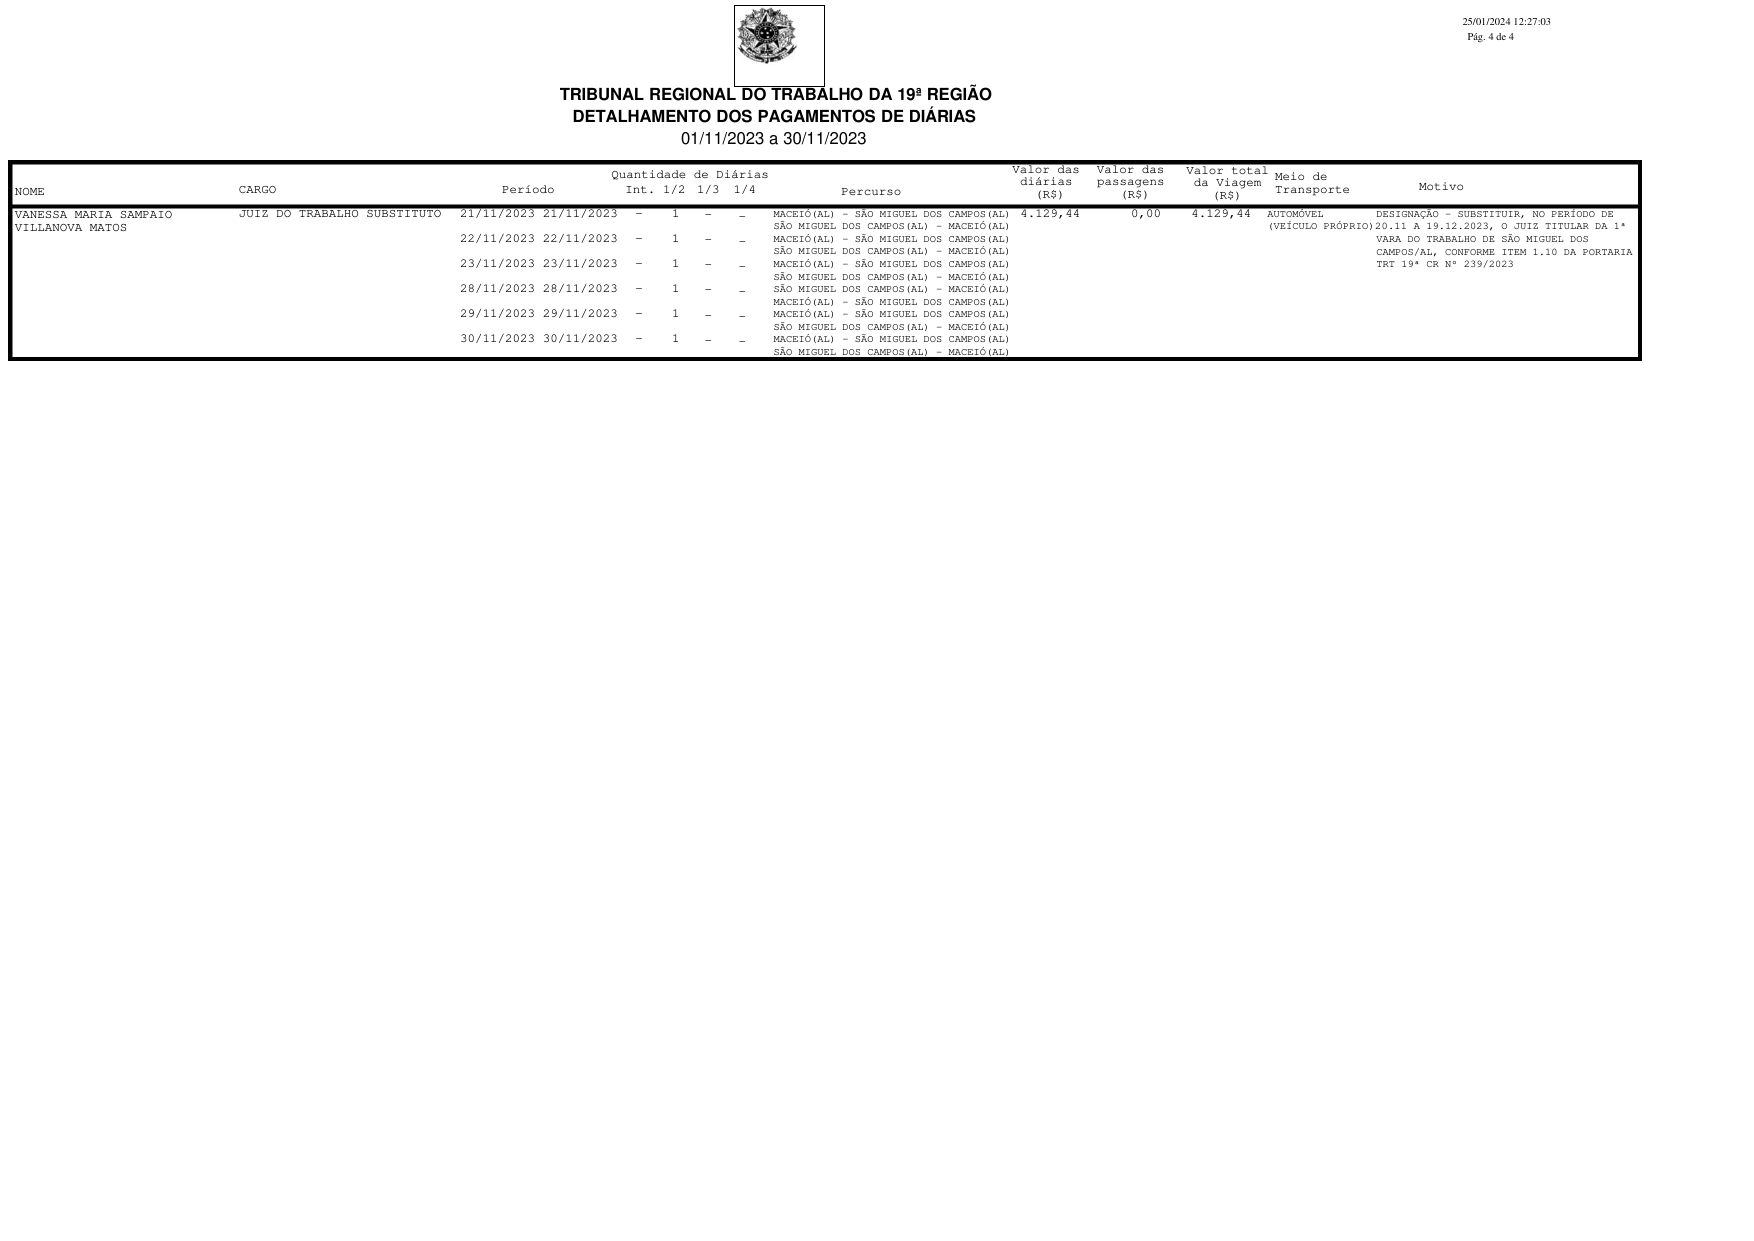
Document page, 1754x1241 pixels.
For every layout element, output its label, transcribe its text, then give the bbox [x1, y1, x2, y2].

text Quantidade de Diárias [611, 168, 792, 181]
text - [635, 283, 661, 295]
picture [9, 161, 1641, 360]
text Valor total [1186, 164, 1287, 177]
text - [738, 286, 764, 298]
text - [635, 258, 661, 270]
text 1 [672, 308, 698, 320]
text - [738, 210, 764, 223]
text 3 [460, 333, 486, 345]
text MACEIÓ(AL) - SÃO MIGUEL DOS CAMPOS(AL) [773, 309, 1105, 319]
text 8/11/2023 28/11/2023 [467, 282, 640, 294]
text - [635, 308, 661, 320]
text MACEIÓ(AL) - SÃO MIGUEL DOS CAMPOS(AL) [773, 259, 1105, 269]
text SÃO MIGUEL DOS CAMPOS(AL) - MACEIÓ(AL) [773, 272, 1105, 282]
text diárias [1020, 176, 1097, 188]
text - [635, 333, 661, 345]
text SÃO MIGUEL DOS CAMPOS(AL) - MACEIÓ(AL) [773, 347, 1105, 357]
text 01/11/2023 a 30/11/2023 [681, 134, 892, 147]
text 1 [672, 258, 698, 270]
text SÃO MIGUEL DOS CAMPOS(AL) - MACEIÓ(AL) [773, 247, 1105, 257]
text Pág. 4 de 4 [1467, 33, 1530, 42]
text (R$) [1212, 189, 1287, 202]
text 2/11/2023 22/11/2023 [467, 232, 640, 244]
text JUIZ DO TRABALHO SUBSTITUTO 21/11/2023 21/11/2023 [239, 207, 643, 220]
text 2 [460, 308, 486, 320]
text 2 [460, 283, 486, 295]
text VANESSA MARIA SAMPAIO [14, 209, 196, 221]
text - [738, 236, 764, 248]
text 1 [672, 333, 698, 345]
text - [704, 309, 731, 322]
text 0/11/2023 30/11/2023 [467, 332, 640, 344]
text SÃO MIGUEL DOS CAMPOS(AL) - MACEIÓ(AL) [773, 322, 1105, 332]
text (R$) [1120, 189, 1183, 201]
text 2 [460, 257, 467, 269]
text CARGO [573, 184, 643, 196]
text Int. 1/2 1/3 1/4 [643, 184, 792, 196]
text - [704, 334, 731, 347]
text Percurso [841, 185, 920, 198]
text - [635, 207, 661, 219]
text CARGO [239, 184, 502, 196]
text CAMPOS/AL, CONFORME ITEM 1.10 DA PORTARIA [1376, 247, 1657, 257]
text MACEIÓ(AL) - SÃO MIGUEL DOS CAMPOS(AL) [773, 334, 1105, 345]
text MACEIÓ(AL) - SÃO MIGUEL DOS CAMPOS(AL) [773, 297, 1105, 307]
text DETALHAMENTO DOS PAGAMENTOS DE DIÁRIAS [572, 110, 1015, 126]
text Motivo [1419, 181, 1483, 193]
text SÃO MIGUEL DOS CAMPOS(AL) - MACEIÓ(AL) [773, 284, 1105, 294]
text da Viagem [1194, 177, 1287, 189]
text DESIGNAÇÃO - SUBSTITUIR, NO PERÍODO DE [1376, 210, 1638, 220]
text (R$) [1035, 189, 1120, 201]
text - [640, 232, 661, 244]
text MACEIÓ(AL) - SÃO MIGUEL DOS CAMPOS(AL) [773, 234, 1105, 244]
text 1 [672, 283, 698, 295]
text 5/01/2024 12:27:03 [1467, 18, 1566, 27]
text TRT 19ª CR Nº 239/2023 [1376, 260, 1657, 270]
text - [704, 284, 731, 296]
text - [738, 261, 764, 273]
text - [704, 259, 731, 271]
text 1 [672, 207, 698, 219]
text - [738, 311, 764, 323]
text VARA DO TRABALHO DE SÃO MIGUEL DOS [1376, 234, 1651, 244]
text VILLANOVA MATOS [14, 221, 196, 234]
text MACEIÓ(AL) - SÃO MIGUEL DOS CAMPOS(AL) 4.129,44 [773, 207, 1105, 219]
text 9/11/2023 29/11/2023 [467, 307, 640, 319]
text - [704, 234, 731, 246]
text 3/11/2023 23/11/2023 [467, 257, 640, 269]
text Valor das Valor das [1012, 164, 1186, 176]
text Período [502, 184, 573, 196]
text Meio de [1275, 171, 1368, 183]
text 4.129,44 AUTOMÓVEL [1191, 207, 1343, 219]
text 0,00 [1131, 207, 1179, 219]
text - [738, 336, 764, 348]
text SÃO MIGUEL DOS CAMPOS(AL) - MACEIÓ(AL) [773, 222, 1105, 232]
text 1 [672, 232, 698, 244]
text 2 [460, 232, 467, 244]
text Transporte [1275, 184, 1368, 196]
text (VEÍCULO PRÓPRIO)20.11 A 19.12.2023, O JUIZ TITULAR DA 1ª [1267, 222, 1651, 232]
text TRIBUNAL REGIONAL DO TRABALHO DA 19ª REGIÃO [559, 88, 1015, 104]
text NOME [14, 185, 63, 198]
text passagens [1097, 176, 1183, 188]
text - [704, 209, 731, 221]
picture [735, 6, 824, 86]
